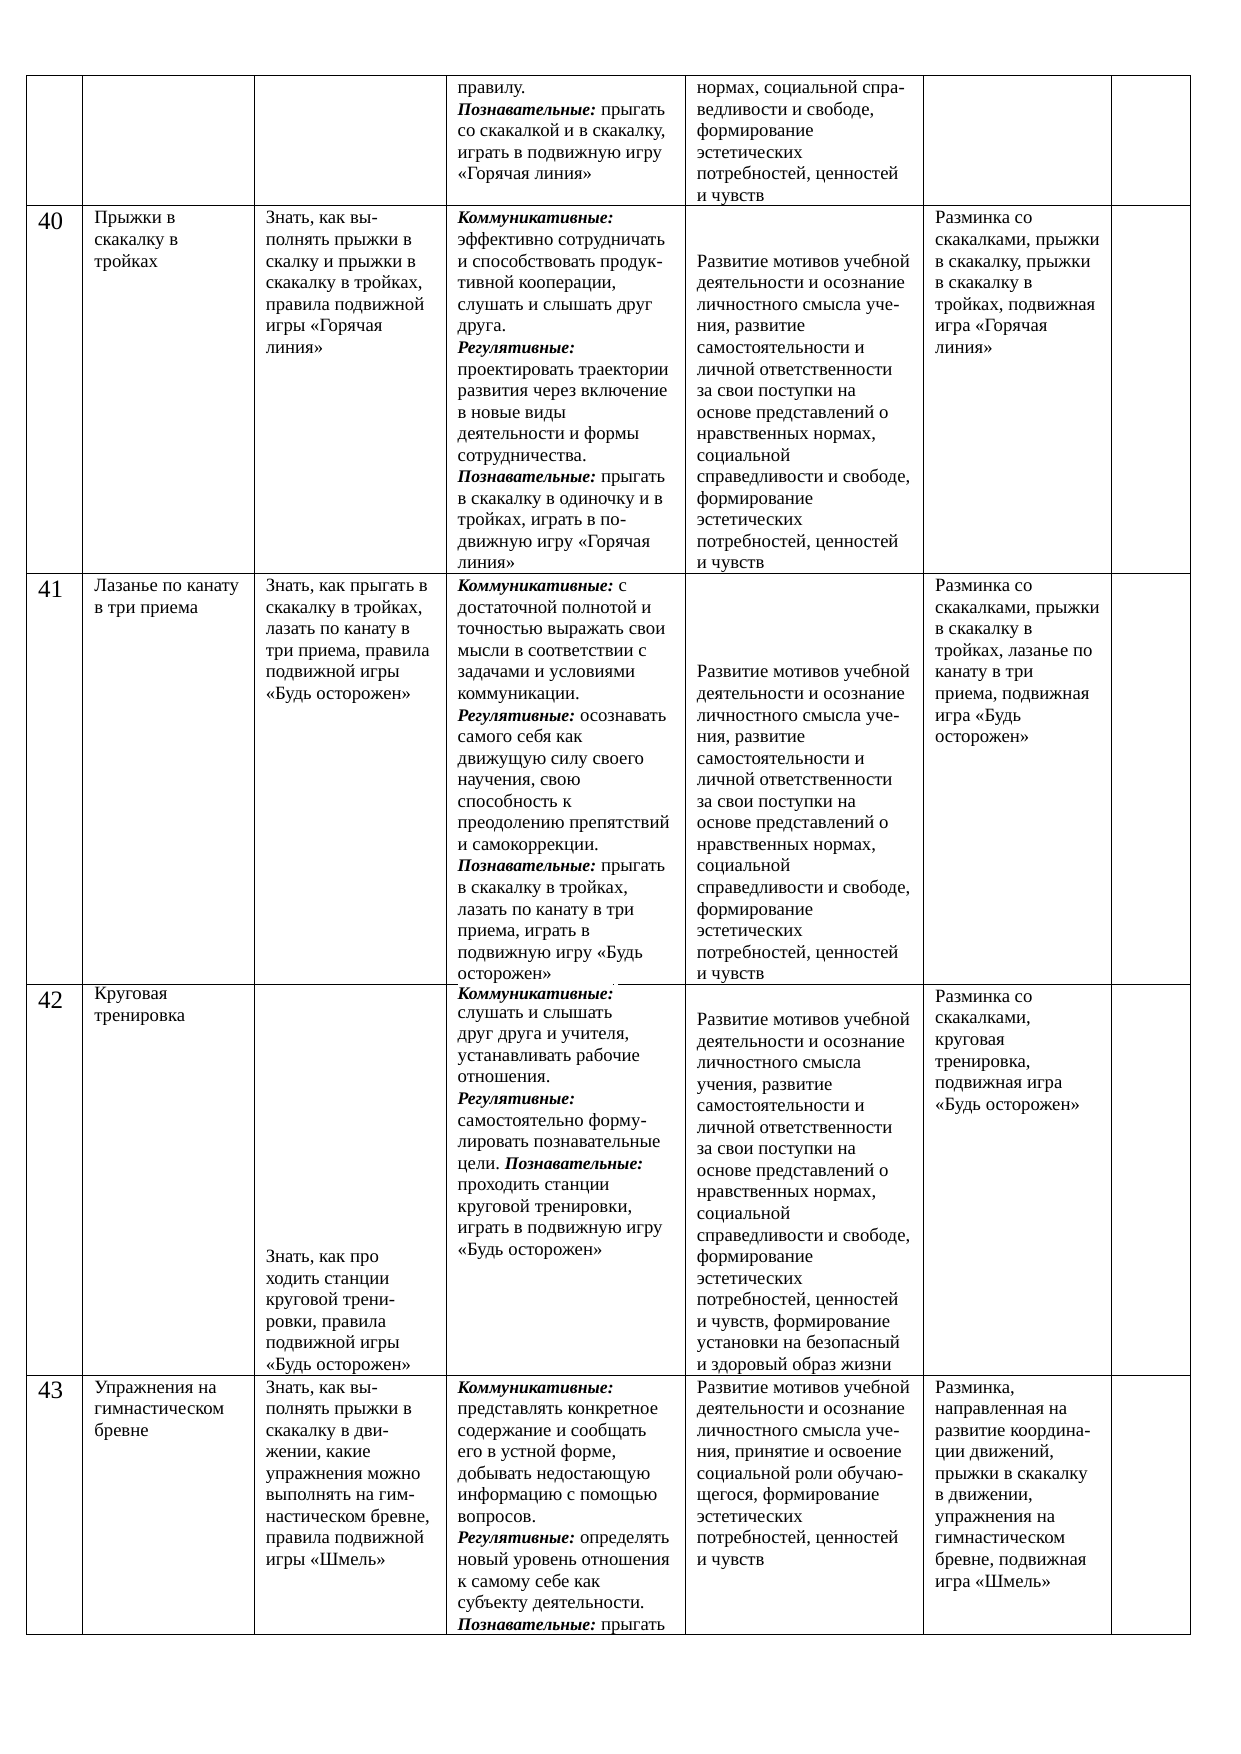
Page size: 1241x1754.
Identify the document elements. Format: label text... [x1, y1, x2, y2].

table_cell Разминка со скакалка­ми, прыжки в скакал­ку в тройках, лазанье по канату в три приема, подвижная игра «Будь осторожен» [924, 574, 1111, 984]
table_cell [27, 76, 82, 205]
table_cell Прыжки в скакалку в тройках [83, 206, 254, 573]
table_cell 41 [27, 574, 82, 984]
table_cell Знать, как вы­полнять прыжки в скакалку в дви­жении, какие упражнения можно выпол­нять на гим­настическом бревне, правила подвижной игры «Шмель» [255, 1376, 446, 1634]
table_cell 42 [27, 985, 82, 1374]
table_cell Лазанье по канату в три прие­ма [83, 574, 254, 984]
table_cell Коммуникативные: слушать и слышать друг друга и учителя, устанавливать рабочие отношения. Регулятивные: самостоятельно форму­лировать познавательные цели. Познавательные: проходить станции круговой тренировки, играть в по­движную игру «Будь осторожен» [447, 985, 685, 1374]
table_cell Круговая тренировка [83, 985, 254, 1374]
table_cell 43 [27, 1376, 82, 1634]
table_cell Знать, как про­ ходить станции круговой трени­ровки, правила подвижной игры «Будь осторо­жен» [255, 985, 446, 1374]
table_cell Разминка со скакалка­ми, прыжки в скакалку, прыжки в скакалку в тройках, подвижная игра «Горячая линия» [924, 206, 1111, 573]
table_cell [1112, 76, 1190, 205]
table_cell [1112, 206, 1190, 573]
table_cell Разминка, направленная на развитие координа­ции движений, прыжки в скакалку в движении, упражнения на гимна­стическом бревне, по­движная игра «Шмель» [924, 1376, 1111, 1634]
table_cell правилу. Познавательные: прыгать со скакалкой и в скакалку, играть в подвижную игру «Горячая линия» [447, 76, 685, 205]
table_cell Знать, как пры­гать в скакалку в тройках, лазать по канату в три приема, правила подвижной игры «Будь осторо­жен» [255, 574, 446, 984]
table_cell Знать, как вы­полнять прыжки в скалку и прыж­ки в скакалку в тройках, пра­вила подвижной игры «Горячая линия» [255, 206, 446, 573]
table_cell Коммуникативные: с достаточной полнотой и точностью выражать свои мысли в соответствии с задачами и условиями коммуникации. Регулятивные: осознавать самого себя как движущую силу своего научения, свою способность к преодолению пре­пятствий и самокоррекции. Познавательные: прыгать в скакалку в тройках, лазать по канату в три прие­ма, играть в подвижную игру «Будь осторожен» [447, 574, 685, 984]
table_cell Упраж­нения на гимна­стическом бревне [83, 1376, 254, 1634]
table_cell 40 [27, 206, 82, 573]
table_cell Разминка со скакалками, круговая тренировка, подвижная игра «Будь осторожен» [924, 985, 1111, 1374]
table_cell [1112, 574, 1190, 984]
table_cell Коммуникативные: эффективно со­трудничать и способствовать продук­тивной кооперации, слушать и слы­шать друг друга. Регулятивные: проектировать траекто­рии развития через включение в новые виды деятельности и формы сотруд­ничества. Познавательные: прыгать в скакалку в одиночку и в тройках, играть в по­движную игру «Горячая линия» [447, 206, 685, 573]
table_cell [255, 76, 446, 205]
table_cell Коммуникативные: представлять конкретное содержание и сообщать его в устной форме, добывать недо­стающую информацию с помощью вопросов. Регулятивные: определять новый уровень отношения к самому себе как субъекту деятельности. Познавательные: прыгать [447, 1376, 685, 1634]
table_cell [1112, 985, 1190, 1374]
table_cell Развитие мотивов учебной деятельности и осознание личностного смысла уче­ния, принятие и освоение социальной роли обучаю­щегося, формирование эстетических потребностей, ценностей и чувств [686, 1376, 923, 1634]
table_cell [924, 76, 1111, 205]
table_cell [83, 76, 254, 205]
table_cell Развитие мотивов учебной деятельности и осознание личностного смысла учения, развитие самостоятельности и личной ответственности за свои поступки на основе представлений о нравствен­ных нормах, социальной справедливости и свободе, формирование эстетических потребностей, ценностей и чувств, формирование установки на безопасный и здоровый образ жизни [686, 985, 923, 1374]
table_cell [1112, 1376, 1190, 1634]
table_cell Развитие мотивов учебной деятельности и осознание личностного смысла уче­ния, развитие самостоятель­ности и личной ответствен­ности за свои поступки на основе представлений о нравственных нормах, социальной справедливости и свободе, формирование эстетических потребностей, ценностей и чувств [686, 206, 923, 573]
table_cell Развитие мотивов учебной деятельности и осознание личностного смысла уче­ния, развитие самостоятель­ности и личной ответствен­ности за свои поступки на основе представлений о нравственных нормах, социальной справедливости и свободе, формирование эстетических потребностей, ценностей и чувств [686, 574, 923, 984]
table_cell нормах, социальной спра­ведливости и свободе, фор­мирование эстетических потребностей, ценностей и чувств [686, 76, 923, 205]
